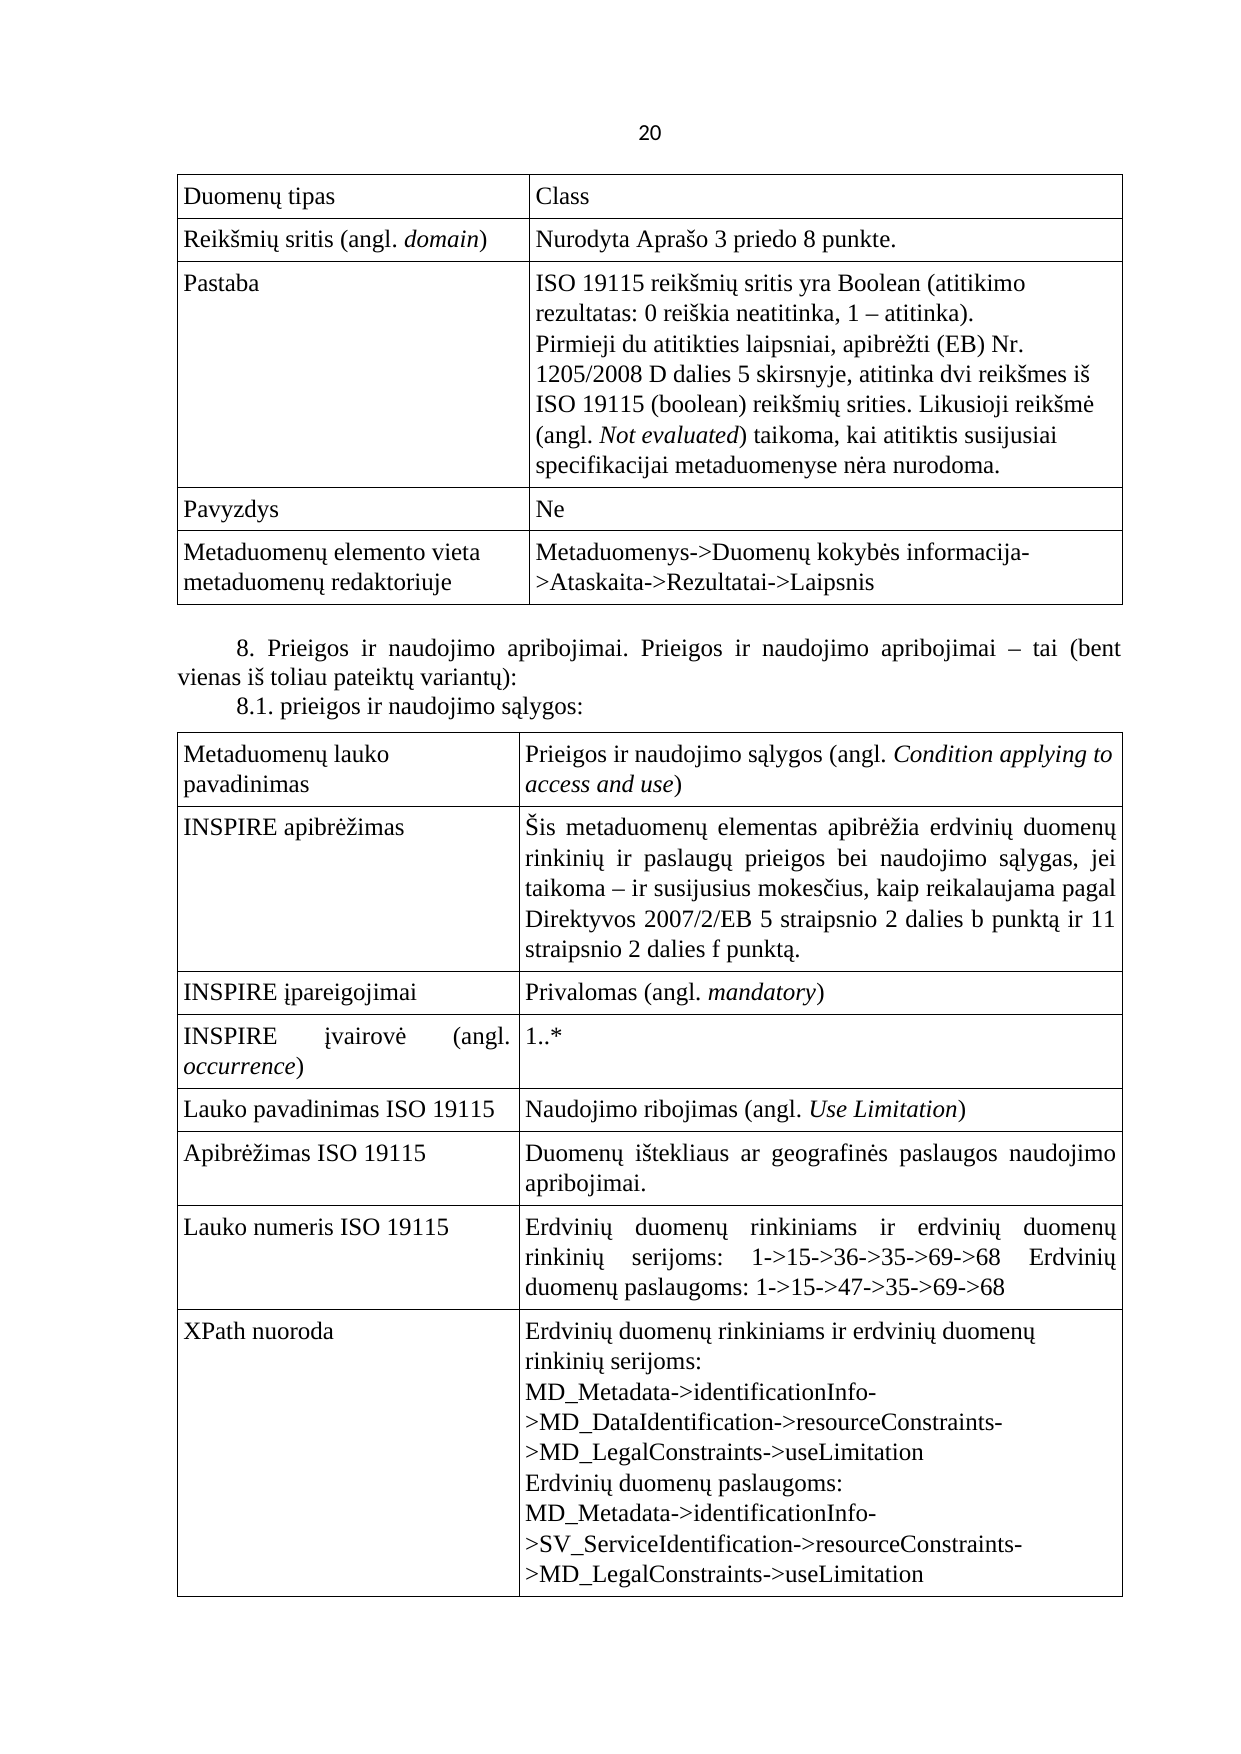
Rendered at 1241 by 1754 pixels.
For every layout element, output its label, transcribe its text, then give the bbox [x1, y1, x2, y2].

table_cell INSPIRE apibrėžimas [178, 807, 519, 971]
table_cell Ne [530, 488, 1122, 530]
table_cell Pavyzdys [178, 488, 529, 530]
table_cell Pastaba [178, 262, 529, 487]
table_cell Erdvinių duomenų rinkiniams ir erdvinių duomenų rinkinių serijoms: 1->15->36->35->69->68 Erdvinių duomenų paslaugoms: 1->15->47->35->69->68 [520, 1206, 1122, 1309]
table_header Prieigos ir naudojimo sąlygos (angl. Condition applying to access and use) [520, 733, 1122, 806]
table_cell Reikšmių sritis (angl. domain) [178, 219, 529, 261]
table_cell Šis metaduomenų elementas apibrėžia erdvinių duomenų rinkinių ir paslaugų prieigos bei naudojimo sąlygas, jei taikoma – ir susijusius mokesčius, kaip reikalaujama pagal Direktyvos 2007/2/EB 5 straipsnio 2 dalies b punktą ir 11 straipsnio 2 dalies f punktą. [520, 807, 1122, 971]
table_cell Nurodyta Aprašo 3 priedo 8 punkte. [530, 219, 1122, 261]
table_cell INSPIRE įvairovė (angl. occurrence) [178, 1015, 519, 1088]
table_cell Duomenų tipas [178, 175, 529, 217]
table_cell Duomenų ištekliaus ar geografinės paslaugos naudojimo apribojimai. [520, 1132, 1122, 1205]
table_cell Metaduomenų elemento vieta metaduomenų redaktoriuje [178, 531, 529, 604]
table_cell Erdvinių duomenų rinkiniams ir erdvinių duomenų rinkinių serijoms: MD_Metadata->identificationInfo->MD_DataIdentification->resourceConstraints->MD_LegalConstraints->useLimitation Erdvinių duomenų paslaugoms: MD_Metadata->identificationInfo->SV_ServiceIdentification->resourceConstraints->MD_LegalConstraints->useLimitation [520, 1310, 1122, 1596]
table_cell INSPIRE įpareigojimai [178, 972, 519, 1014]
text 8. Prieigos ir naudojimo apribojimai. Prieigos ir naudojimo apribojimai – tai (bent vienas iš toliau pateiktų variantų): [177, 633, 1122, 691]
table_cell 1..* [520, 1015, 1122, 1088]
table_cell Metaduomenys->Duomenų kokybės informacija->Ataskaita->Rezultatai->Laipsnis [530, 531, 1122, 604]
table_cell Naudojimo ribojimas (angl. Use Limitation) [520, 1089, 1122, 1131]
table_header Metaduomenų lauko pavadinimas [178, 733, 519, 806]
table_cell XPath nuoroda [178, 1310, 519, 1596]
table_cell Lauko pavadinimas ISO 19115 [178, 1089, 519, 1131]
table_cell Apibrėžimas ISO 19115 [178, 1132, 519, 1205]
table_cell Class [530, 175, 1122, 217]
table_cell Lauko numeris ISO 19115 [178, 1206, 519, 1309]
table_cell Privalomas (angl. mandatory) [520, 972, 1122, 1014]
text 8.1. prieigos ir naudojimo sąlygos: [177, 691, 1122, 720]
table_cell ISO 19115 reikšmių sritis yra Boolean (atitikimo rezultatas: 0 reiškia neatitinka, 1 – atitinka). Pirmieji du atitikties laipsniai, apibrėžti (EB) Nr. 1205/2008 D dalies 5 skirsnyje, atitinka dvi reikšmes iš ISO 19115 (boolean) reikšmių srities. Likusioji reikšmė (angl. Not evaluated) taikoma, kai atitiktis susijusiai specifikacijai metaduomenyse nėra nurodoma. [530, 262, 1122, 487]
